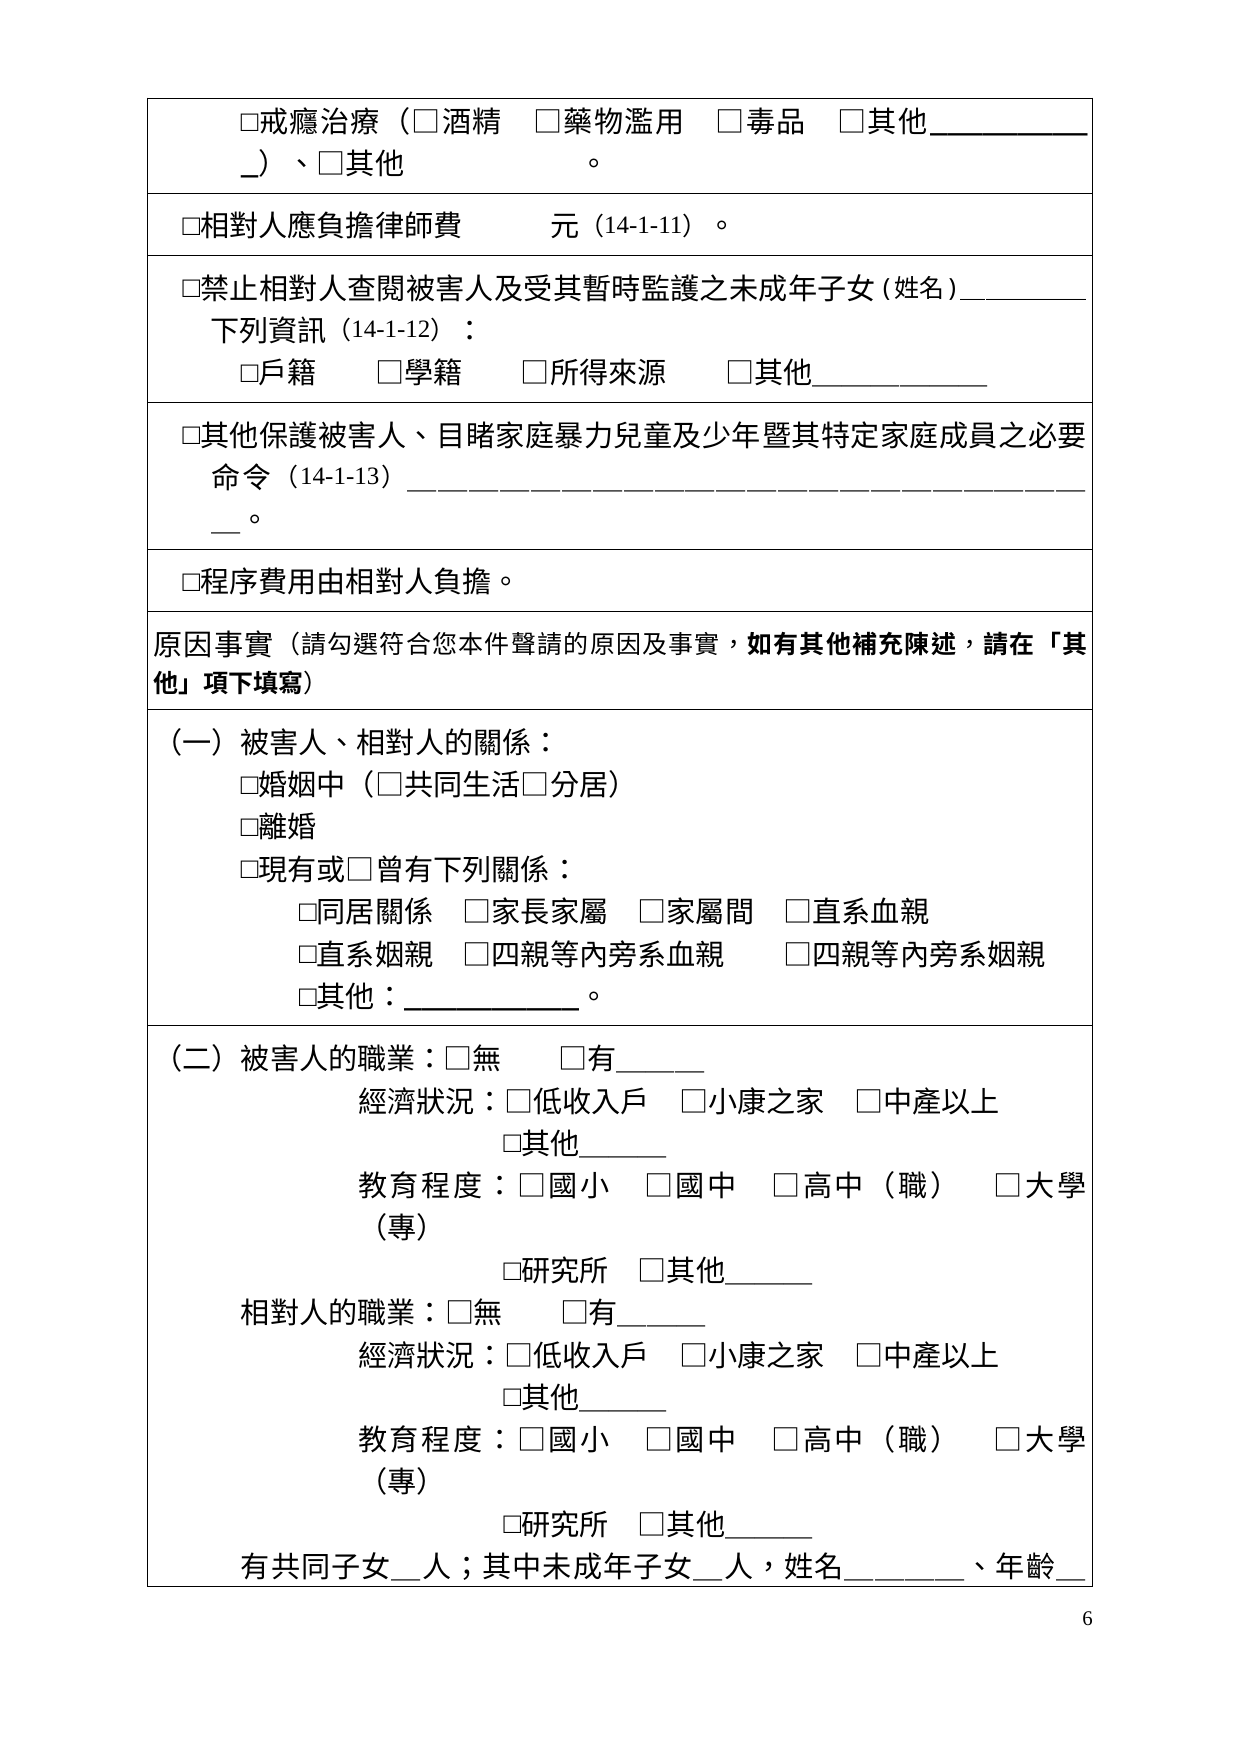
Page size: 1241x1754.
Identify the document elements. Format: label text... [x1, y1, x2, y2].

table_cell □戒癮治療（□酒精 □藥物濫用 □毒品 □其他__________）、□其他 。 [148, 99, 1092, 193]
table_cell □其他保護被害人、目睹家庭暴力兒童及少年暨其特定家庭成員之必要命令（14-1-13）＿＿＿＿＿＿＿＿＿＿＿＿＿＿＿＿＿＿＿＿＿＿＿。 [148, 403, 1092, 548]
table_cell （一）被害人、相對人的關係： □婚姻中（□共同生活□分居） □離婚 □現有或□曾有下列關係： □同居關係 □家長家屬 □家屬間 □直系血親 □直系姻親 □四親等內旁系血親 □四親等內旁系姻親 □其他：__________。 [148, 710, 1092, 1025]
table_cell □相對人應負擔律師費 元（14-1-11）。 [148, 194, 1092, 255]
table_cell □禁止相對人查閱被害人及受其暫時監護之未成年子女(姓名)＿＿＿＿＿下列資訊（14-1-12）： □戶籍 □學籍 □所得來源 □其他＿＿＿＿＿＿ [148, 256, 1092, 402]
table_cell □程序費用由相對人負擔。 [148, 550, 1092, 611]
table_cell 原因事實（請勾選符合您本件聲請的原因及事實，如有其他補充陳述，請在「其他」項下填寫） [148, 612, 1092, 709]
table_cell （二）被害人的職業：□無 □有＿＿＿ 經濟狀況：□低收入戶 □小康之家 □中產以上 □其他＿＿＿ 教育程度：□國小 □國中 □高中（職） □大學（專） □研究所 □其他＿＿＿ 相對人的職業：□無 □有＿＿＿ 經濟狀況：□低收入戶 □小康之家 □中產以上 □其他＿＿＿ 教育程度：□國小 □國中 □高中（職） □大學（專） □研究所 □其他＿＿＿ 有共同子女＿人；其中未成年子女＿人，姓名＿＿＿＿、年齡＿ [148, 1026, 1092, 1586]
